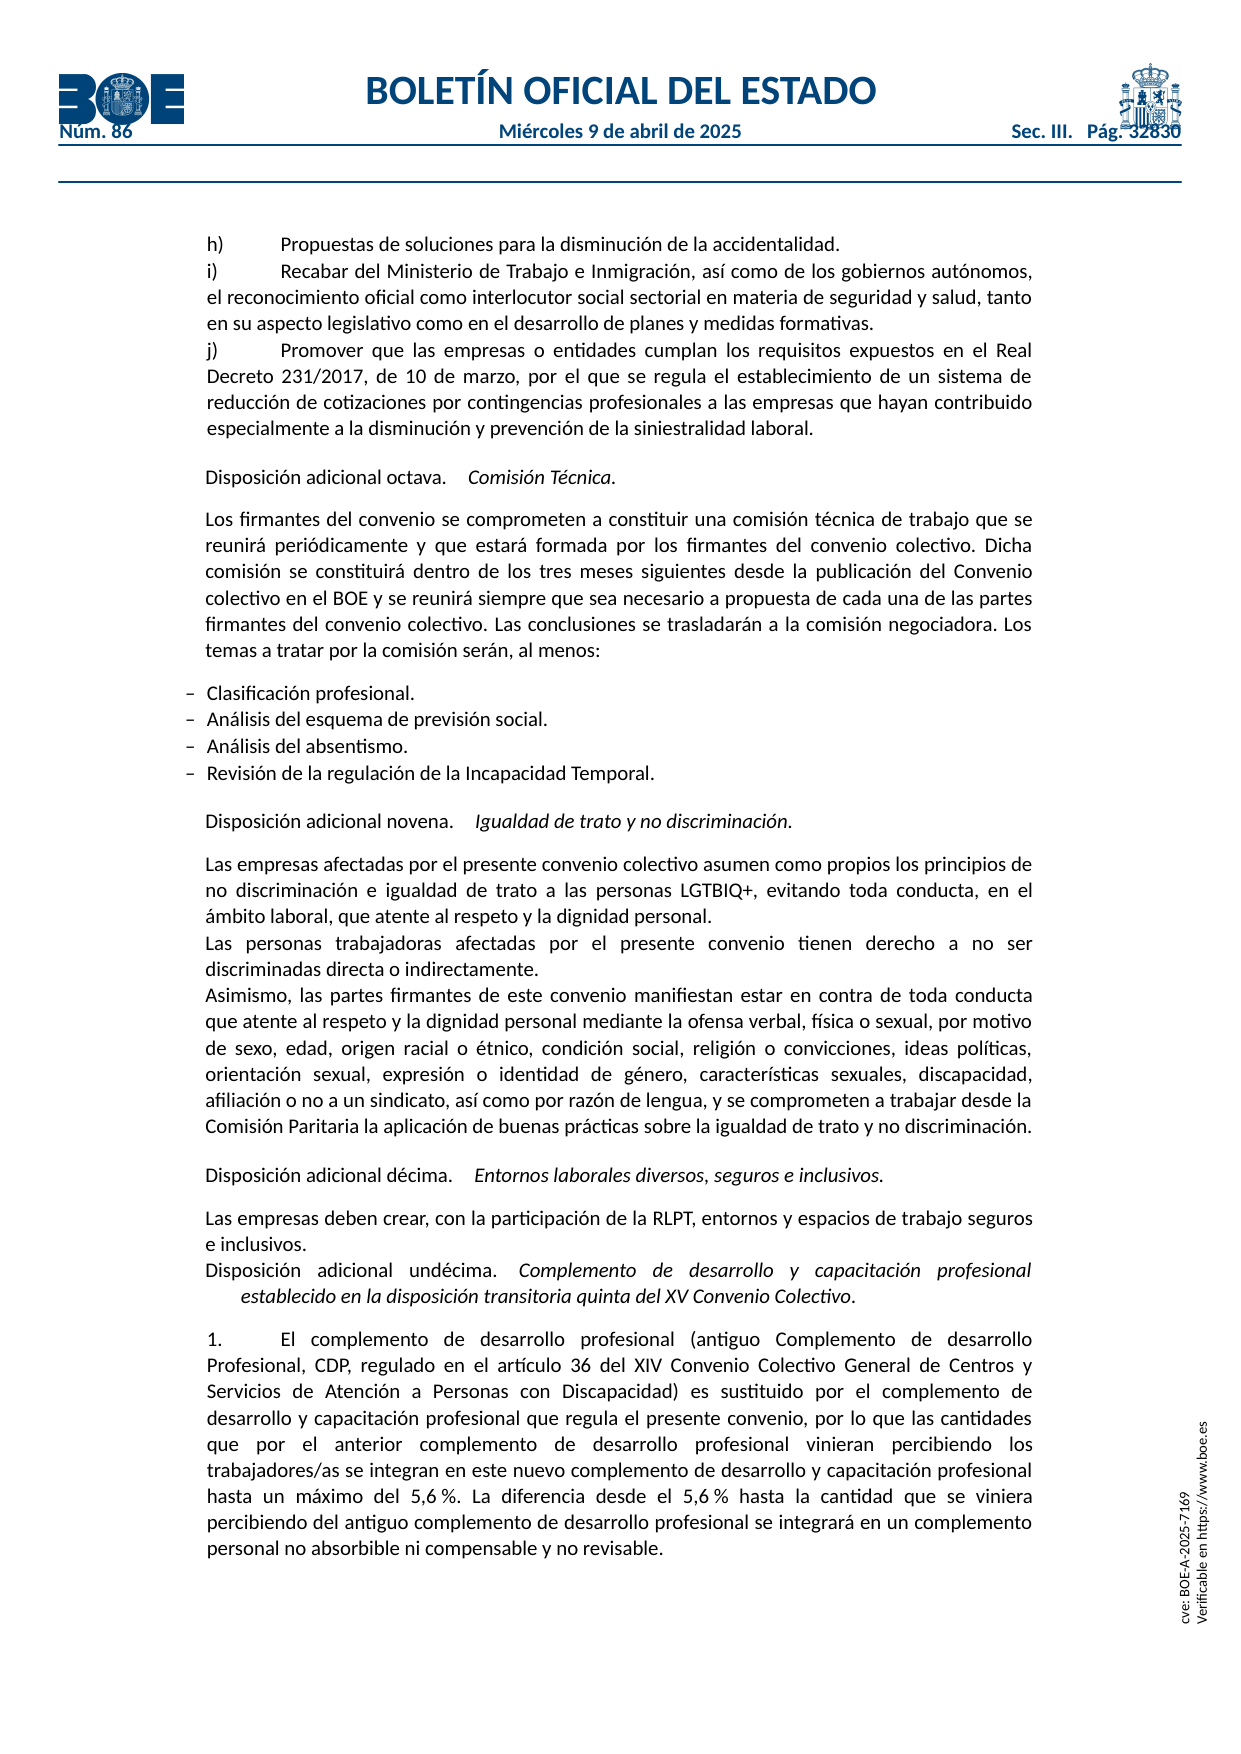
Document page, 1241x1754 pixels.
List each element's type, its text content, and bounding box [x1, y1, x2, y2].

list El complemento de desarrollo profesional (antiguo Complemento de desarrollo Profesional, CDP, regulado en el artículo 36 del XIV Convenio Colectivo General de Centros y Servicios de Atención a Personas con Discapacidad) es sustituido por el complemento de desarrollo y capacitación profesional que regula el presente convenio, por lo que las cantidades que por el anterior complemento de desarrollo profesional vinieran percibiendo los trabajadores/as se integran en este nuevo complemento de desarrollo y capacitación profesional hasta un máximo del 5,6 %. La diferencia desde el 5,6 % hasta la cantidad que se viniera percibiendo del antiguo complemento de desarrollo profesional se integrará en un complemento personal no absorbible ni compensable y no revisable. [207, 1326, 1034, 1561]
list Clasificación profesional. [185, 680, 1034, 705]
text Las personas trabajadoras afectadas por el presente convenio tienen derecho a no ser discriminadas directa o indirectamente. [205, 930, 1034, 981]
list Recabar del Ministerio de Trabajo e Inmigración, así como de los gobiernos autónomos, el reconocimiento oficial como interlocutor social sectorial en materia de seguridad y salud, tanto en su aspecto legislativo como en el desarrollo de planes y medidas formativas. [207, 258, 1034, 336]
text Asimismo, las partes firmantes de este convenio manifiestan estar en contra de toda conducta que atente al respeto y la dignidad personal mediante la ofensa verbal, física o sexual, por motivo de sexo, edad, origen racial o étnico, condición social, religión o convicciones, ideas políticas, orientación sexual, expresión o identidad de género, características sexuales, discapacidad, afiliación o no a un sindicato, así como por razón de lengua, y se comprometen a trabajar desde la Comisión Paritaria la aplicación de buenas prácticas sobre la igualdad de trato y no discriminación. [205, 983, 1034, 1139]
list Análisis del esquema de previsión social. [185, 707, 1034, 732]
text Las empresas deben crear, con la participación de la RLPT, entornos y espacios de trabajo seguros e inclusivos. [205, 1205, 1034, 1256]
list Promover que las empresas o entidades cumplan los requisitos expuestos en el Real Decreto 231/2017, de 10 de marzo, por el que se regula el establecimiento de un sistema de reducción de cotizaciones por contingencias profesionales a las empresas que hayan contribuido especialmente a la disminución y prevención de la siniestralidad laboral. [207, 337, 1034, 441]
list Revisión de la regulación de la Incapacidad Temporal. [185, 760, 1034, 785]
text Disposición adicional undécima. Complemento de desarrollo y capacitación profesional establecido en la disposición transitoria quinta del XV Convenio Colectivo. [205, 1257, 1034, 1309]
text Disposición adicional octava. Comisión Técnica. [205, 464, 1034, 489]
list Análisis del absentismo. [185, 733, 1034, 759]
text Disposición adicional novena. Igualdad de trato y no discriminación. [205, 808, 1034, 834]
list Propuestas de soluciones para la disminución de la accidentalidad. [207, 231, 1034, 257]
text Disposición adicional décima. Entornos laborales diversos, seguros e inclusivos. [205, 1162, 1034, 1187]
text Los firmantes del convenio se comprometen a constituir una comisión técnica de trabajo que se reunirá periódicamente y que estará formada por los firmantes del convenio colectivo. Dicha comisión se constituirá dentro de los tres meses siguientes desde la publicación del Convenio colectivo en el BOE y se reunirá siempre que sea necesario a propuesta de cada una de las partes firmantes del convenio colectivo. Las conclusiones se trasladarán a la comisión negociadora. Los temas a tratar por la comisión serán, al menos: [205, 506, 1034, 662]
text Las empresas afectadas por el presente convenio colectivo asumen como propios los principios de no discriminación e igualdad de trato a las personas LGTBIQ+, evitando toda conducta, en el ámbito laboral, que atente al respeto y la dignidad personal. [205, 851, 1034, 928]
